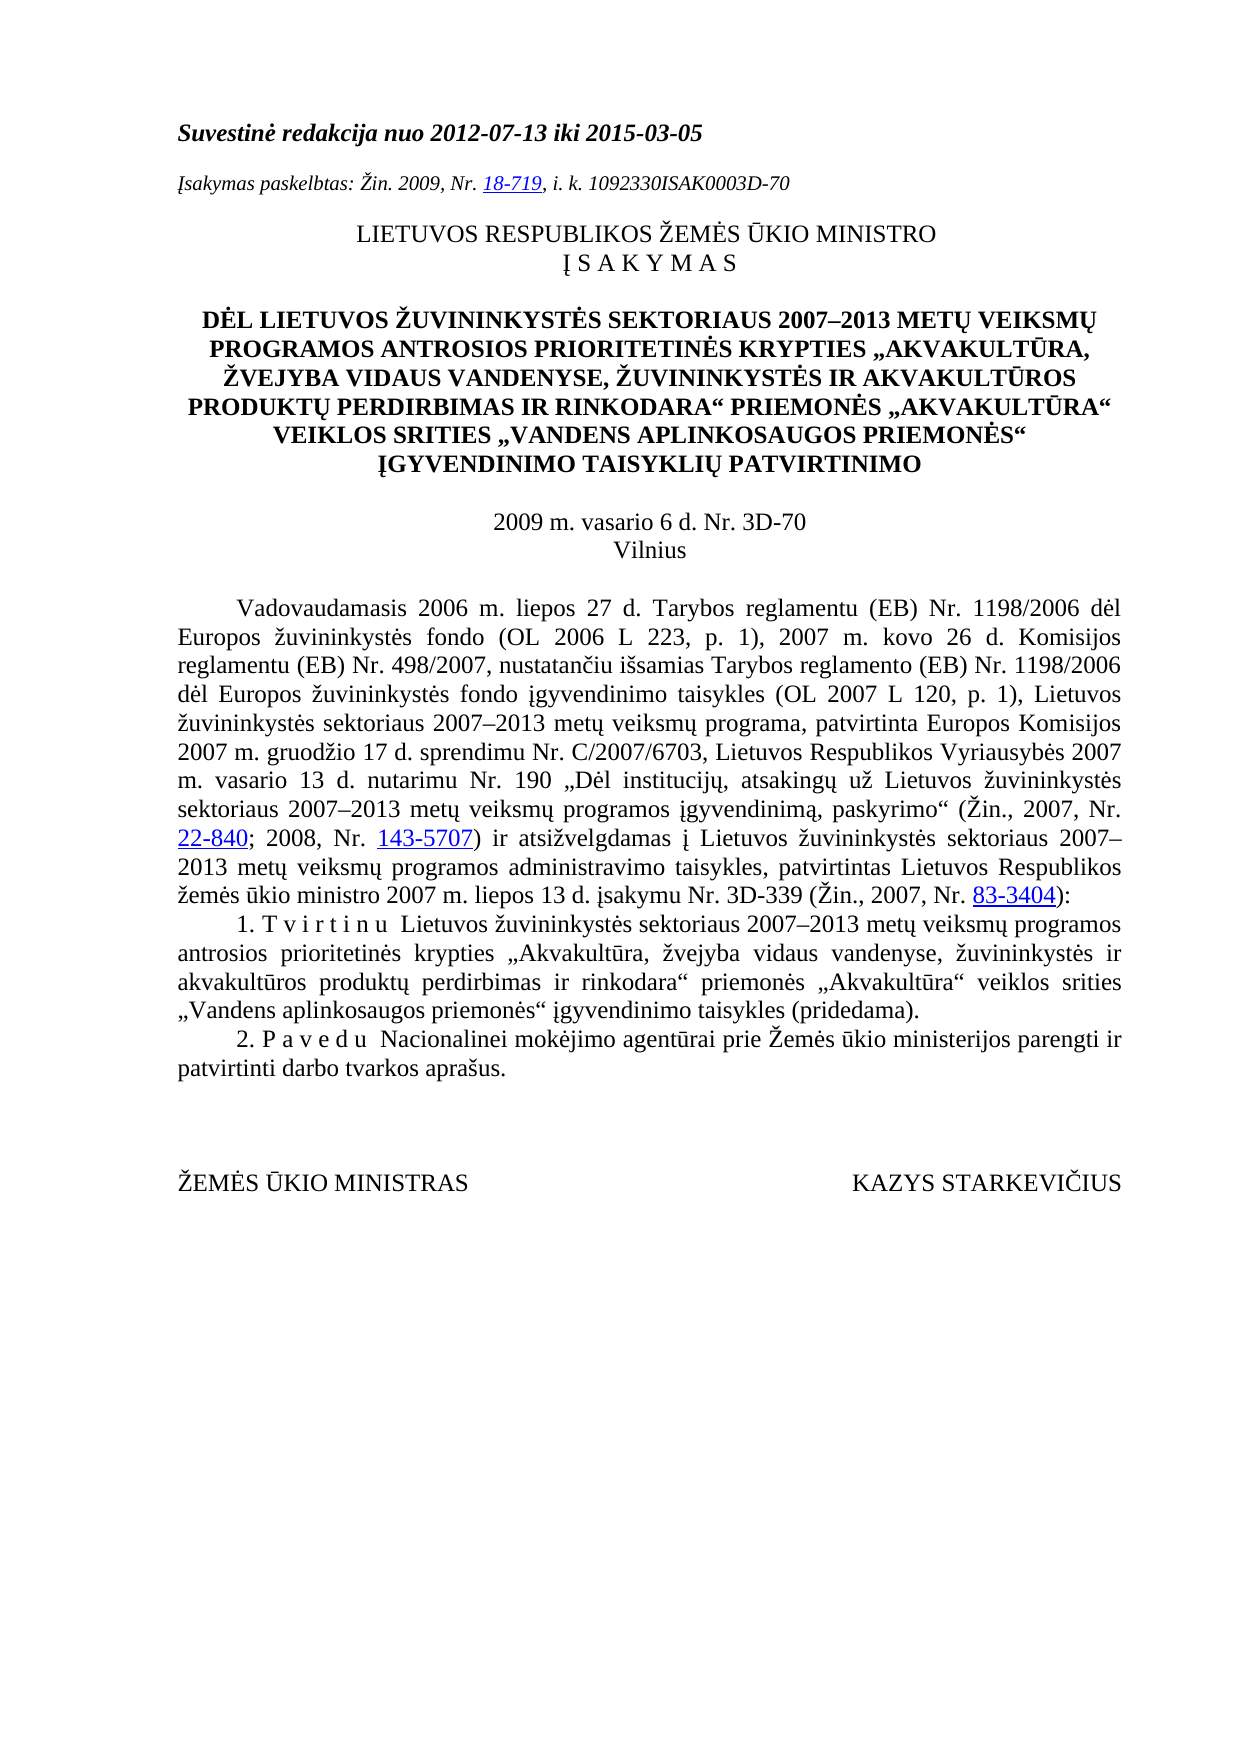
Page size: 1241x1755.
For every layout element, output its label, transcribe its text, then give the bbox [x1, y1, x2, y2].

text ŽEMĖS ŪKIO MINISTRAS KAZYS STARKEVIČIUS [177, 1168, 1122, 1197]
text 1. Tvirtinu Lietuvos žuvininkystės sektoriaus 2007–2013 metų veiksmų programos antrosios prioritetinės krypties „Akvakultūra, žvejyba vidaus vandenyse, žuvininkystės ir akvakultūros produktų perdirbimas ir rinkodara“ priemonės „Akvakultūra“ veiklos srities „Vandens aplinkosaugos priemonės“ įgyvendinimo taisykles (pridedama). [177, 909, 1122, 1024]
text Vadovaudamasis 2006 m. liepos 27 d. Tarybos reglamentu (EB) Nr. 1198/2006 dėl Europos žuvininkystės fondo (OL 2006 L 223, p. 1), 2007 m. kovo 26 d. Komisijos reglamentu (EB) Nr. 498/2007, nustatančiu išsamias Tarybos reglamento (EB) Nr. 1198/2006 dėl Europos žuvininkystės fondo įgyvendinimo taisykles (OL 2007 L 120, p. 1), Lietuvos žuvininkystės sektoriaus 2007–2013 metų veiksmų programa, patvirtinta Europos Komisijos 2007 m. gruodžio 17 d. sprendimu Nr. C/2007/6703, Lietuvos Respublikos Vyriausybės 2007 m. vasario 13 d. nutarimu Nr. 190 „Dėl institucijų, atsakingų už Lietuvos žuvininkystės sektoriaus 2007–2013 metų veiksmų programos įgyvendinimą, paskyrimo“ (Žin., 2007, Nr. 22-840; 2008, Nr. 143-5707) ir atsižvelgdamas į Lietuvos žuvininkystės sektoriaus 2007–2013 metų veiksmų programos administravimo taisykles, patvirtintas Lietuvos Respublikos žemės ūkio ministro 2007 m. liepos 13 d. įsakymu Nr. 3D-339 (Žin., 2007, Nr. 83-3404): [177, 593, 1122, 909]
text LIETUVOS RESPUBLIKOS ŽEMĖS ŪKIO MINISTRO [177, 219, 1122, 248]
text Įsakymas paskelbtas: Žin. 2009, Nr. 18-719, i. k. 1092330ISAK0003D-70 [177, 171, 1122, 195]
text 2. Pavedu Nacionalinei mokėjimo agentūrai prie Žemės ūkio ministerijos parengti ir patvirtinti darbo tvarkos aprašus. [177, 1024, 1122, 1082]
text Suvestinė redakcija nuo 2012-07-13 iki 2015-03-05 [177, 118, 1122, 147]
text 2009 m. vasario 6 d. Nr. 3D-70 [177, 507, 1122, 535]
text DĖL LIETUVOS ŽUVININKYSTĖS SEKTORIAUS 2007–2013 METŲ VEIKSMŲ PROGRAMOS ANTROSIOS PRIORITETINĖS KRYPTIES „AKVAKULTŪRA, ŽVEJYBA VIDAUS VANDENYSE, ŽUVININKYSTĖS IR AKVAKULTŪROS PRODUKTŲ PERDIRBIMAS IR RINKODARA“ PRIEMONĖS „AKVAKULTŪRA“ VEIKLOS SRITIES „VANDENS APLINKOSAUGOS PRIEMONĖS“ ĮGYVENDINIMO TAISYKLIŲ PATVIRTINIMO [177, 305, 1122, 478]
text Vilnius [177, 535, 1122, 564]
text ĮSAKYMAS [177, 248, 1122, 277]
